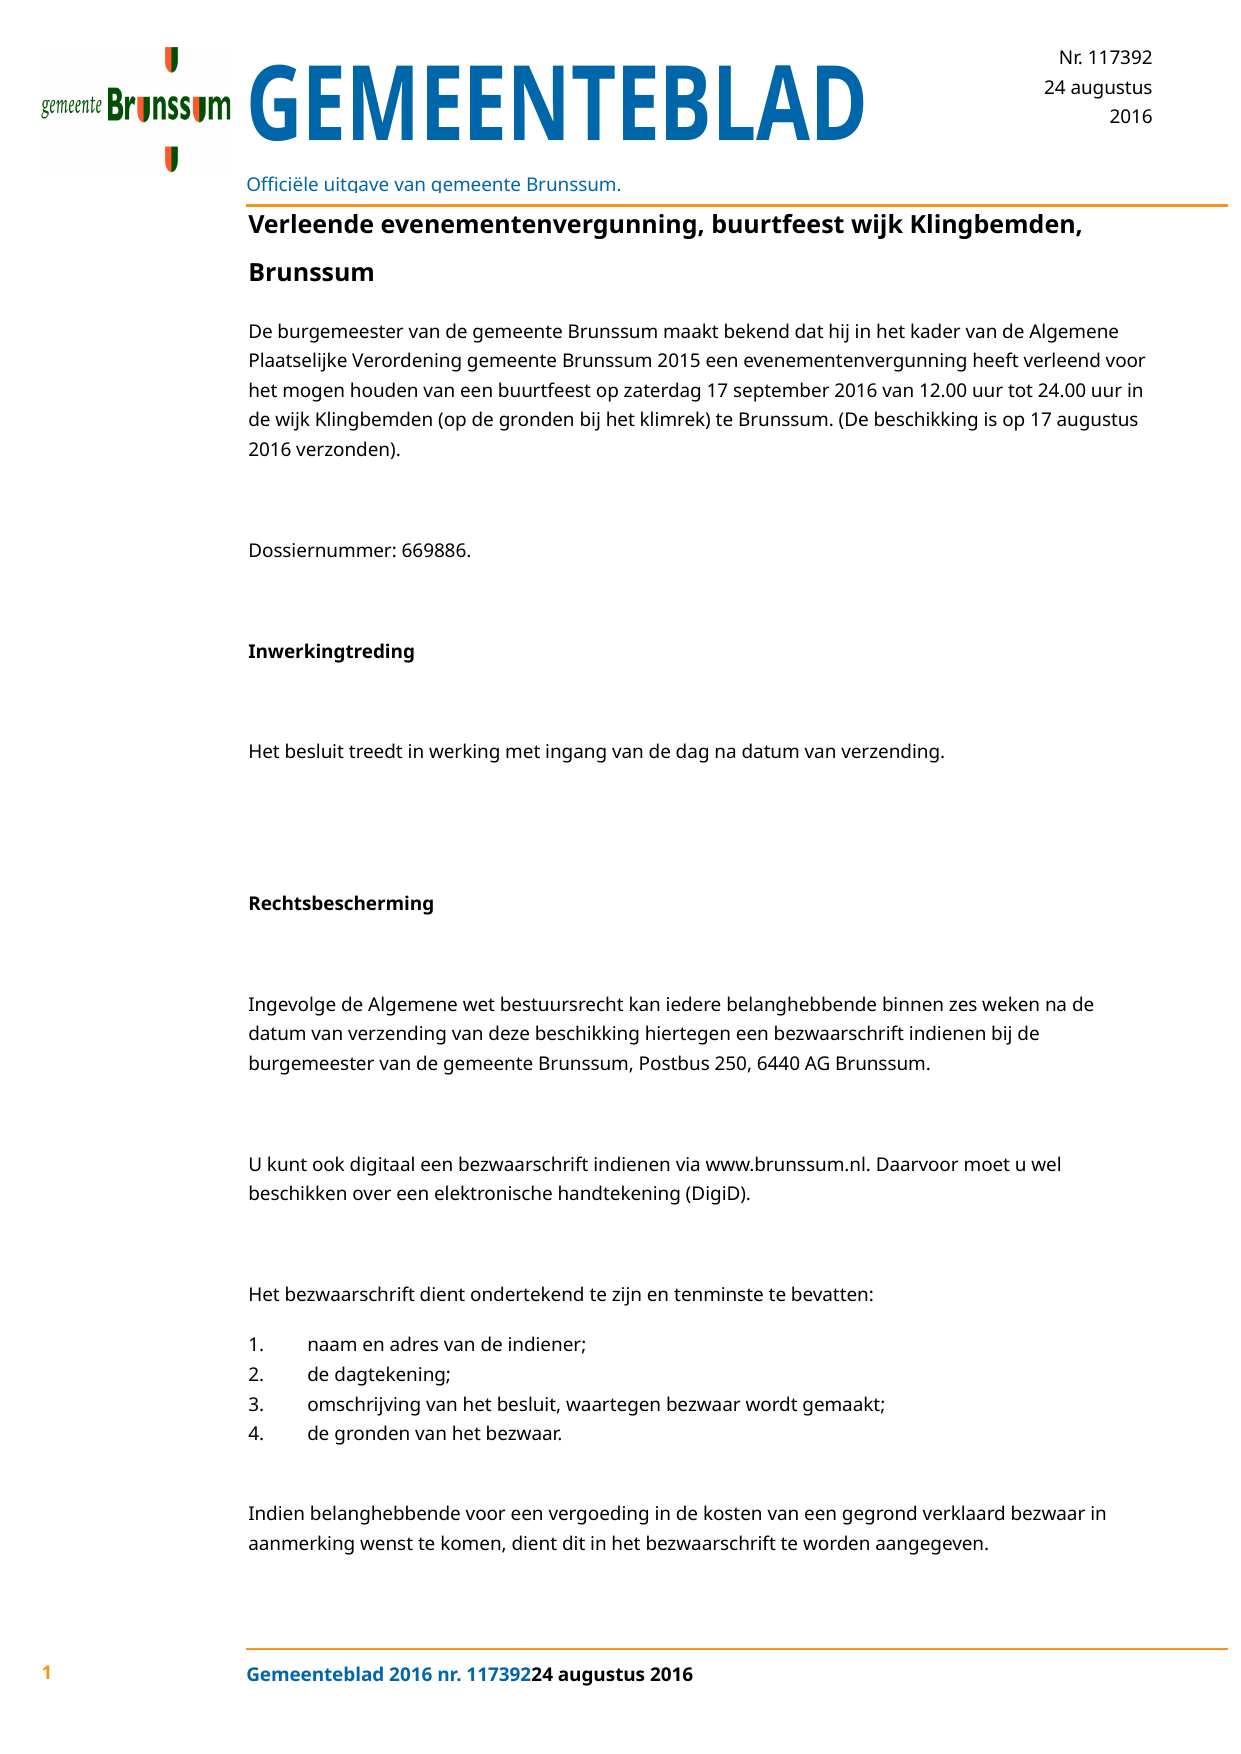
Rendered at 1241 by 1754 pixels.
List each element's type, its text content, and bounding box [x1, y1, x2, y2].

text Het besluit treedt in werking met ingang van de dag na datum van verzending. [248, 739, 1152, 764]
text Ingevolge de Algemene wet bestuursrecht kan iedere belanghebbende binnen zes weken na de datum van verzending van deze beschikking hiertegen een bezwaarschrift indienen bij de burgemeester van de gemeente Brunssum, Postbus 250, 6440 AG Brunssum. [248, 991, 1152, 1076]
text Verleende evenementenvergunning, buurtfeest wijk Klingbemden, Brunssum [248, 207, 1152, 288]
text Het bezwaarschrift dient ondertekend te zijn en tenminste te bevatten: [248, 1281, 1152, 1307]
text U kunt ook digitaal een bezwaarschrift indienen via www.brunssum.nl. Daarvoor moet u wel beschikken over een elektronische handtekening (DigiD). [248, 1151, 1152, 1206]
text Inwerkingtreding [248, 638, 1152, 664]
list de gronden van het bezwaar. [248, 1420, 1152, 1446]
text Indien belanghebbende voor een vergoeding in de kosten van een gegrond verklaard bezwaar in aanmerking wenst te komen, dient dit in het bezwaarschrift te worden aangegeven. [248, 1500, 1152, 1556]
text De burgemeester van de gemeente Brunssum maakt bekend dat hij in het kader van de Algemene Plaatselijke Verordening gemeente Brunssum 2015 een evenementenvergunning heeft verleend voor het mogen houden van een buurtfeest op zaterdag 17 september 2016 van 12.00 uur tot 24.00 uur in de wijk Klingbemden (op de gronden bij het klimrek) te Brunssum. (De beschikking is op 17 augustus 2016 verzonden). [248, 318, 1152, 462]
list naam en adres van de indiener; [248, 1332, 1152, 1357]
picture [41, 47, 231, 172]
text Rechtsbescherming [248, 890, 1152, 916]
list de dagtekening; [248, 1361, 1152, 1387]
list omschrijving van het besluit, waartegen bezwaar wordt gemaakt; [248, 1391, 1152, 1417]
text Dossiernummer: 669886. [248, 537, 1152, 563]
